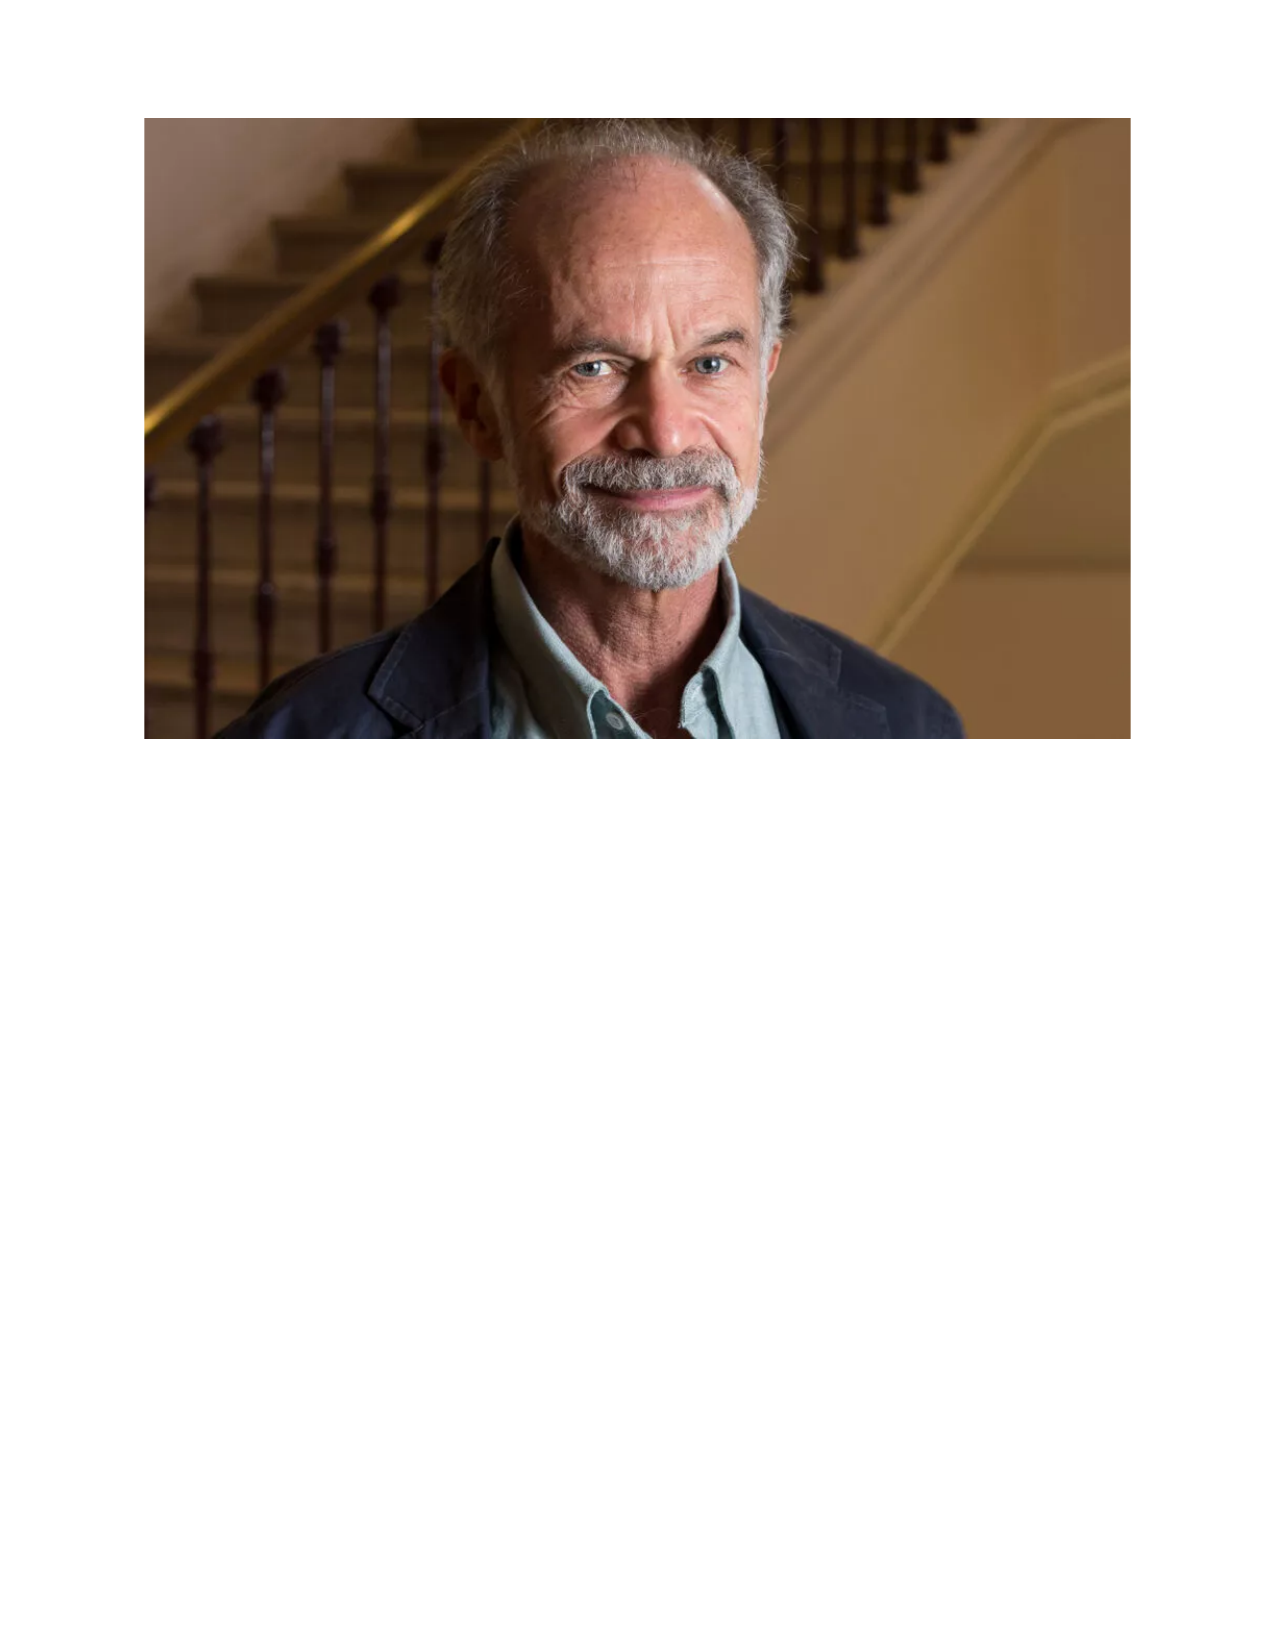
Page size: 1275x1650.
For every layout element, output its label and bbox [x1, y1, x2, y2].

picture [144, 118, 1131, 739]
